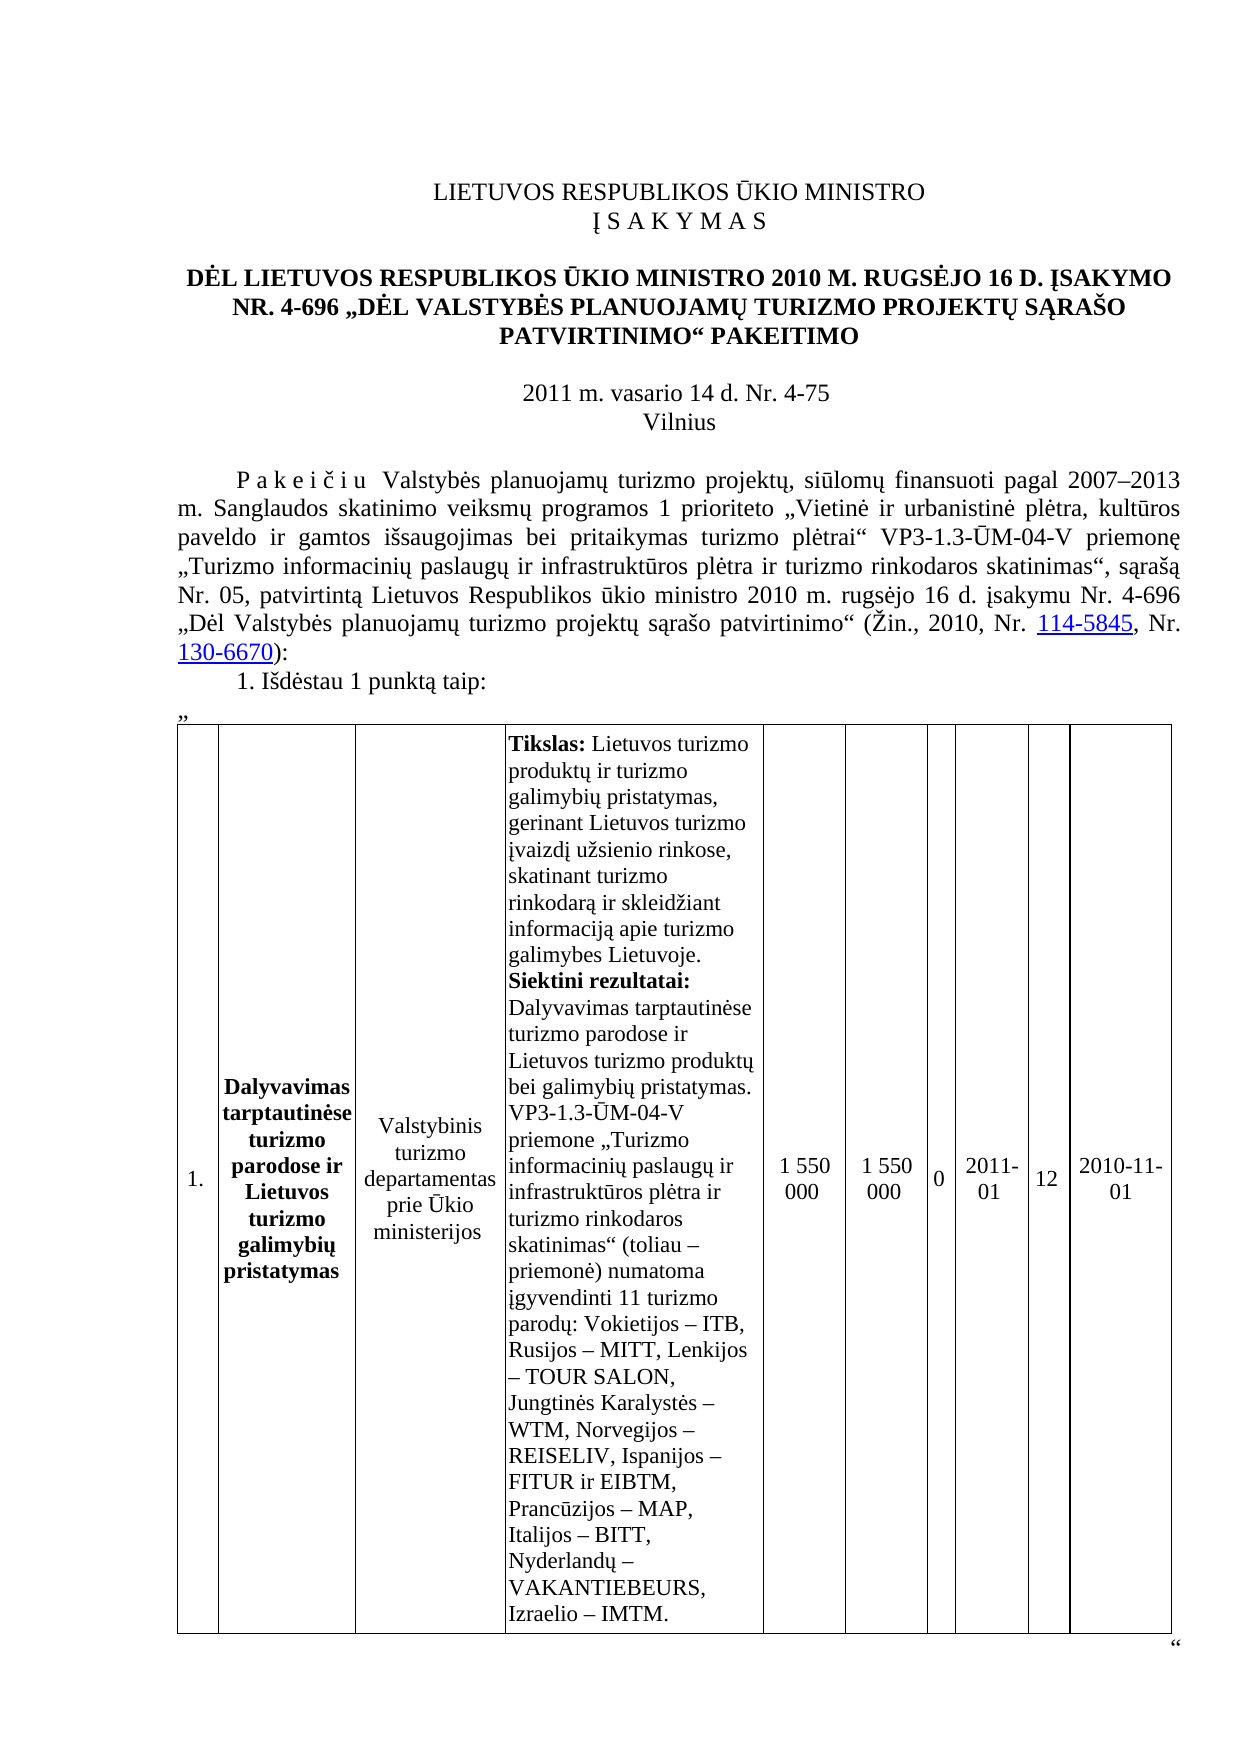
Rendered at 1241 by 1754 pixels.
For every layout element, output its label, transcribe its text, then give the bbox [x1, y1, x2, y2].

text 2011 m. vasario 14 d. Nr. 4-75 [177, 378, 1181, 407]
table_header Valstybinis turizmo departamentas prie Ūkio ministerijos [356, 725, 505, 1632]
text Vilnius [177, 407, 1181, 436]
table_header 1. [178, 725, 218, 1632]
table_header 12 [1029, 725, 1069, 1632]
text LIETUVOS RESPUBLIKOS ŪKIO MINISTRO [177, 177, 1181, 206]
table_header Dalyvavimas tarptautinėse turizmo parodose ir Lietuvos turizmo galimybių pristatymas [219, 725, 355, 1632]
table_header 2010-11-01 [1071, 725, 1171, 1632]
text „ [177, 695, 1181, 723]
table_header 1 550 000 [764, 725, 845, 1632]
text “ [177, 1633, 1181, 1662]
text Pakeičiu Valstybės planuojamų turizmo projektų, siūlomų finansuoti pagal 2007–2013 m. Sanglaudos skatinimo veiksmų programos 1 prioriteto „Vietinė ir urbanistinė plėtra, kultūros paveldo ir gamtos išsaugojimas bei pritaikymas turizmo plėtrai“ VP3-1.3-ŪM-04-V priemonę „Turizmo informacinių paslaugų ir infrastruktūros plėtra ir turizmo rinkodaros skatinimas“, sąrašą Nr. 05, patvirtintą Lietuvos Respublikos ūkio ministro 2010 m. rugsėjo 16 d. įsakymu Nr. 4-696 „Dėl valstybės planuojamų turizmo projektų sąrašo patvirtinimo“ (Žin., 2010, Nr. 114-5845, Nr. 130-6670): [177, 465, 1181, 666]
table_header Tikslas: Lietuvos turizmo produktų ir turizmo galimybių pristatymas, gerinant Lietuvos turizmo įvaizdį užsienio rinkose, skatinant turizmo rinkodarą ir skleidžiant informaciją apie turizmo galimybes Lietuvoje. Siektini rezultatai: Dalyvavimas tarptautinėse turizmo parodose ir Lietuvos turizmo produktų bei galimybių pristatymas. VP3-1.3-ŪM-04-V priemone „Turizmo informacinių paslaugų ir infrastruktūros plėtra ir turizmo rinkodaros skatinimas“ (toliau – priemonė) numatoma įgyvendinti 11 turizmo parodų: Vokietijos – ITB, Rusijos – MITT, Lenkijos – TOUR SALON, Jungtinės Karalystės – WTM, Norvegijos – REISELIV, Ispanijos – FITUR ir EIBTM, Prancūzijos – MAP, Italijos – BITT, Nyderlandų – VAKANTIEBEURS, Izraelio – IMTM. [506, 725, 763, 1632]
text ĮSAKYMAS [177, 206, 1181, 235]
table_header 1 550 000 [846, 725, 927, 1632]
table_header 2011-01 [956, 725, 1028, 1632]
table_header 0 [928, 725, 955, 1632]
text DĖL LIETUVOS RESPUBLIKOS ŪKIO MINISTRO 2010 M. Rugsėjo 16 D. ĮSAKYMO Nr. 4-696 „Dėl valstybės planuojamų turizmo projektų sąrašo patvirtinimo“ PAKEITIMO [177, 263, 1181, 350]
text 1. Išdėstau 1 punktą taip: [177, 666, 1181, 695]
